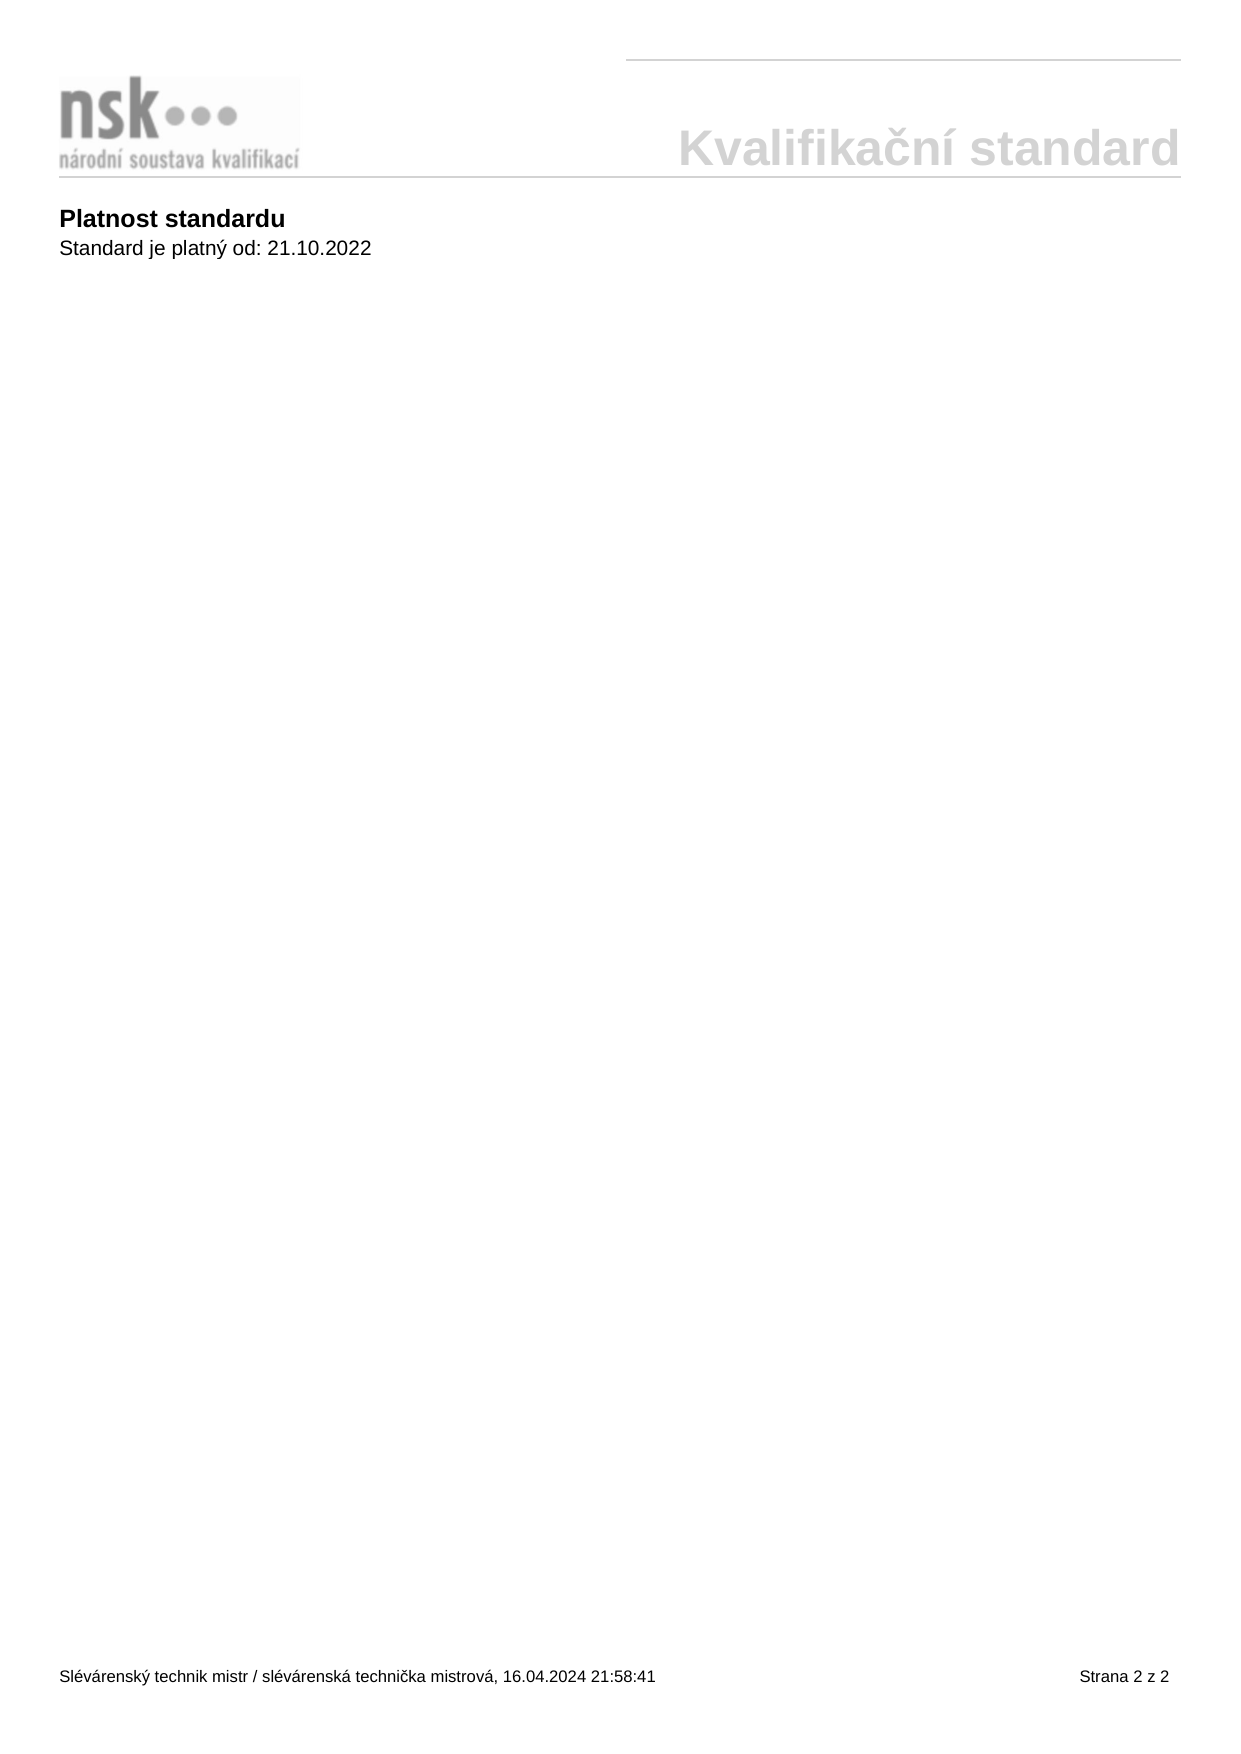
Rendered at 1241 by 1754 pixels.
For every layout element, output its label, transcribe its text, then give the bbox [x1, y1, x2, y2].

table_cell [1093, 1409, 1169, 1658]
table_cell [484, 194, 620, 200]
table_cell [1093, 559, 1169, 859]
table_cell [484, 1159, 620, 1409]
table_cell [59, 859, 483, 1159]
table_cell [484, 559, 620, 859]
table_cell [1169, 259, 1181, 559]
table_cell [1169, 559, 1181, 859]
table_cell [59, 259, 483, 559]
table_cell [1093, 194, 1169, 200]
table_cell [626, 259, 862, 559]
table_cell [862, 259, 1093, 559]
table_cell [59, 194, 483, 200]
table_cell [1169, 1409, 1181, 1658]
table_cell [1093, 1159, 1169, 1409]
table_cell [59, 1409, 483, 1658]
table_cell [626, 859, 862, 1159]
table_cell [59, 559, 483, 859]
table_cell [484, 859, 620, 1159]
table_cell [620, 1409, 626, 1658]
table_cell [626, 1159, 862, 1409]
table_cell [484, 171, 620, 176]
table_cell [620, 559, 626, 859]
table_cell [626, 1409, 862, 1658]
table_cell [1169, 859, 1181, 1159]
table_cell [1093, 859, 1169, 1159]
table_cell Standard je platný od: 21.10.2022 [59, 236, 1181, 259]
table_cell [626, 559, 862, 859]
table_cell [1093, 259, 1169, 559]
table_cell [620, 1159, 626, 1409]
table_cell [862, 1159, 1093, 1409]
picture [58, 59, 621, 171]
table_cell Platnost standardu [59, 200, 1181, 236]
table_cell [1169, 194, 1181, 200]
table_cell [59, 178, 1181, 194]
table_cell [862, 859, 1093, 1159]
table_cell Kvalifikační standard [626, 61, 1181, 176]
table_cell [1169, 1658, 1181, 1694]
table_cell [620, 259, 626, 559]
table_cell [862, 194, 1093, 200]
table_cell [484, 259, 620, 559]
table_cell [862, 559, 1093, 859]
table_cell Slévárenský technik mistr / slévárenská technička mistrová, 16.04.2024 21:58:41 [59, 1658, 862, 1694]
table_cell Strana 2 z 2 [862, 1658, 1169, 1694]
table_cell [1169, 1159, 1181, 1409]
table_cell [862, 1409, 1093, 1658]
table_cell [620, 859, 626, 1159]
table_cell [621, 59, 626, 170]
table_cell [626, 194, 862, 200]
table_cell [484, 1409, 620, 1658]
table_cell [59, 1159, 483, 1409]
table_cell [59, 171, 483, 176]
